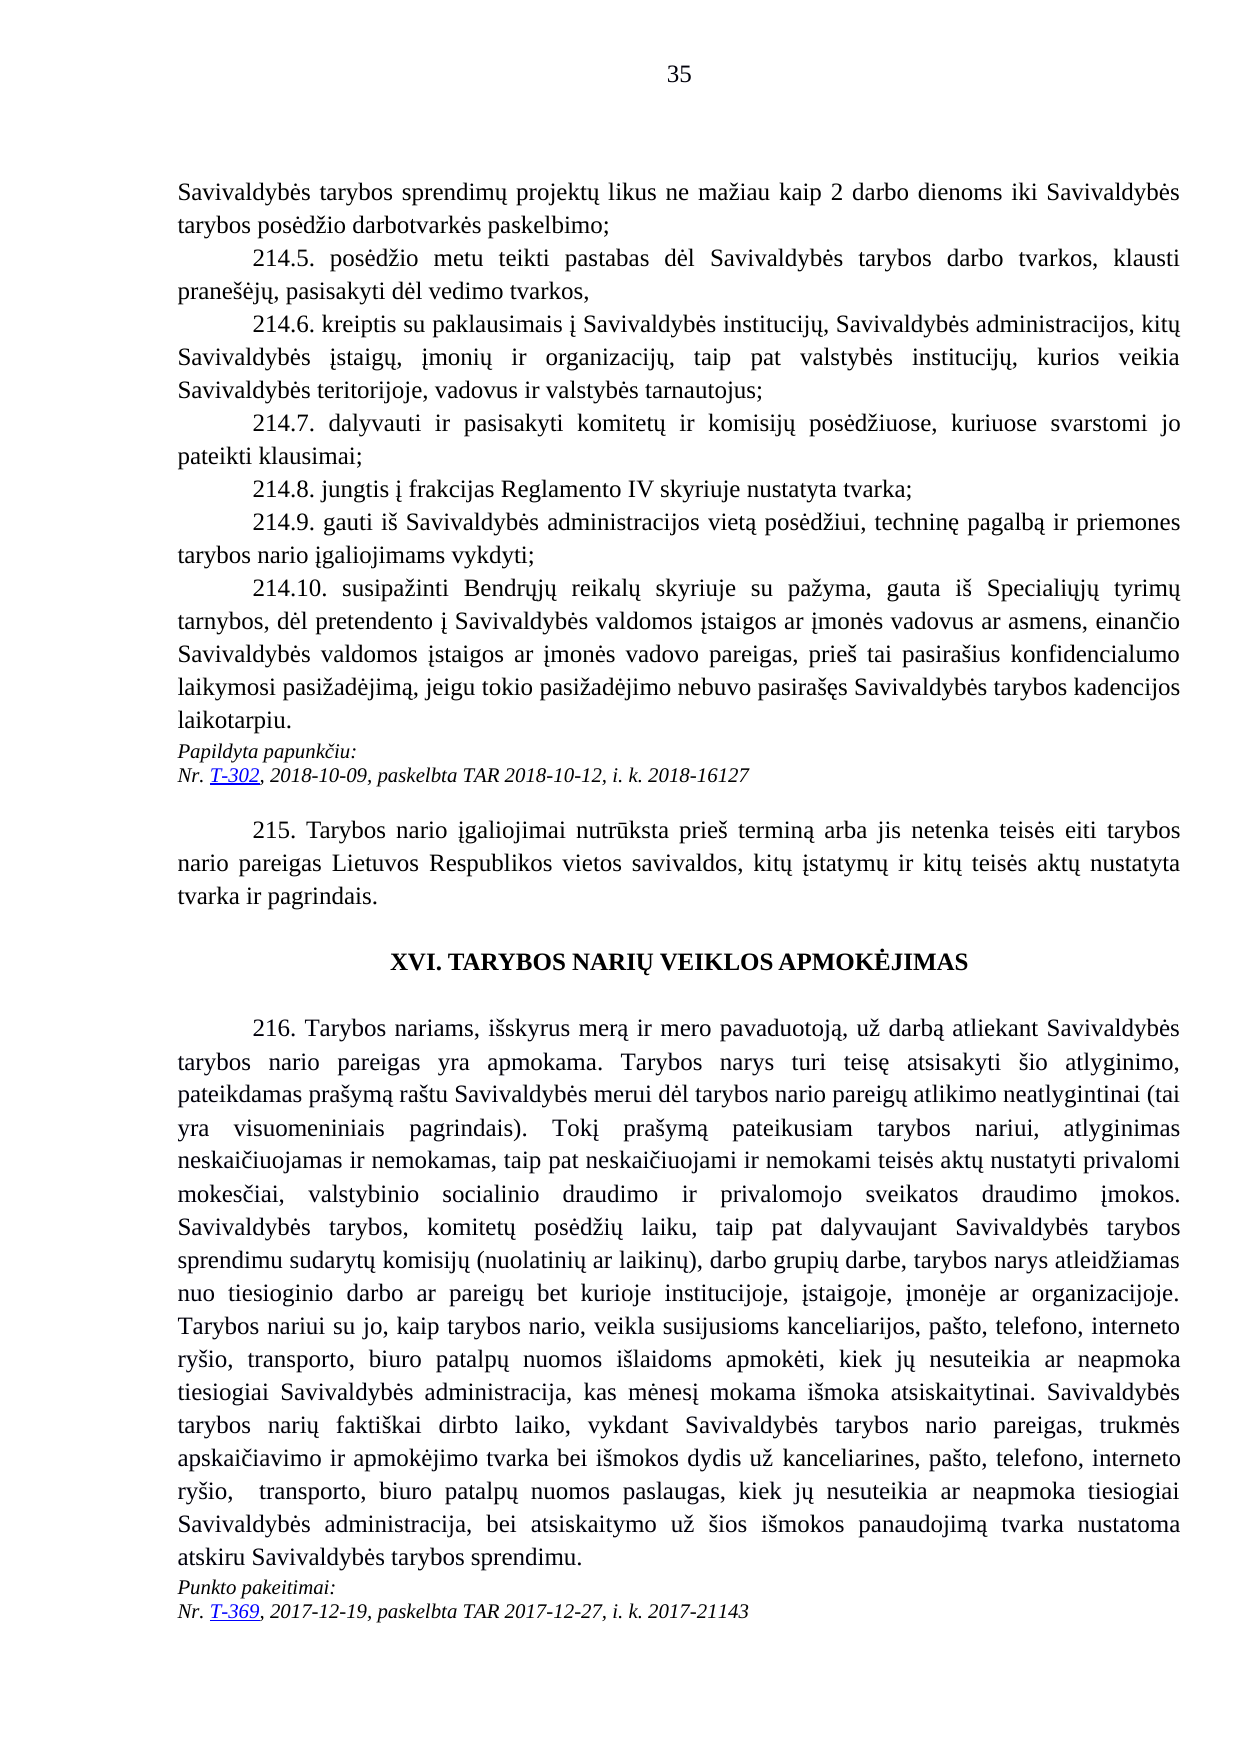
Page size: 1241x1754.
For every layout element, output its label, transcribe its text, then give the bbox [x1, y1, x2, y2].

text 214.9. gauti iš Savivaldybės administracijos vietą posėdžiui, techninę pagalbą ir priemones tarybos nario įgaliojimams vykdyti; [177, 507, 1181, 569]
text Savivaldybės tarybos sprendimų projektų likus ne mažiau kaip 2 darbo dienoms iki Savivaldybės tarybos posėdžio darbotvarkės paskelbimo; [177, 177, 1181, 239]
text Punkto pakeitimai: [177, 1575, 1181, 1599]
text 214.6. kreiptis su paklausimais į Savivaldybės institucijų, Savivaldybės administracijos, kitų Savivaldybės įstaigų, įmonių ir organizacijų, taip pat valstybės institucijų, kurios veikia Savivaldybės teritorijoje, vadovus ir valstybės tarnautojus; [177, 309, 1181, 404]
text Nr. T-302, 2018-10-09, paskelbta TAR 2018-10-12, i. k. 2018-16127 [177, 763, 1181, 787]
text 216. Tarybos nariams, išskyrus merą ir mero pavaduotoją, už darbą atliekant Savivaldybės tarybos nario pareigas yra apmokama. Tarybos narys turi teisę atsisakyti šio atlyginimo, pateikdamas prašymą raštu Savivaldybės merui dėl tarybos nario pareigų atlikimo neatlygintinai (tai yra visuomeniniais pagrindais). Tokį prašymą pateikusiam tarybos nariui, atlyginimas neskaičiuojamas ir nemokamas, taip pat neskaičiuojami ir nemokami teisės aktų nustatyti privalomi mokesčiai, valstybinio socialinio draudimo ir privalomojo sveikatos draudimo įmokos. Savivaldybės tarybos, komitetų posėdžių laiku, taip pat dalyvaujant Savivaldybės tarybos sprendimu sudarytų komisijų (nuolatinių ar laikinų), darbo grupių darbe, tarybos narys atleidžiamas nuo tiesioginio darbo ar pareigų bet kurioje institucijoje, įstaigoje, įmonėje ar organizacijoje. Tarybos nariui su jo, kaip tarybos nario, veikla susijusioms kanceliarijos, pašto, telefono, interneto ryšio, transporto, biuro patalpų nuomos išlaidoms apmokėti, kiek jų nesuteikia ar neapmoka tiesiogiai Savivaldybės administracija, kas mėnesį mokama išmoka atsiskaitytinai. Savivaldybės tarybos narių faktiškai dirbto laiko, vykdant Savivaldybės tarybos nario pareigas, trukmės apskaičiavimo ir apmokėjimo tvarka bei išmokos dydis už kanceliarines, pašto, telefono, interneto ryšio, transporto, biuro patalpų nuomos paslaugas, kiek jų nesuteikia ar neapmoka tiesiogiai Savivaldybės administracija, bei atsiskaitymo už šios išmokos panaudojimą tvarka nustatoma atskiru Savivaldybės tarybos sprendimu. [177, 1013, 1181, 1571]
text 214.10. susipažinti Bendrųjų reikalų skyriuje su pažyma, gauta iš Specialiųjų tyrimų tarnybos, dėl pretendento į Savivaldybės valdomos įstaigos ar įmonės vadovus ar asmens, einančio Savivaldybės valdomos įstaigos ar įmonės vadovo pareigas, prieš tai pasirašius konfidencialumo laikymosi pasižadėjimą, jeigu tokio pasižadėjimo nebuvo pasirašęs Savivaldybės tarybos kadencijos laikotarpiu. [177, 573, 1181, 734]
text 214.7. dalyvauti ir pasisakyti komitetų ir komisijų posėdžiuose, kuriuose svarstomi jo pateikti klausimai; [177, 408, 1181, 470]
text Papildyta papunkčiu: [177, 738, 1181, 763]
text 214.5. posėdžio metu teikti pastabas dėl Savivaldybės tarybos darbo tvarkos, klausti pranešėjų, pasisakyti dėl vedimo tvarkos, [177, 243, 1181, 305]
text XVI. TARYBOS NARIŲ VEIKLOS APMOKĖJIMAS [177, 947, 1181, 976]
text 215. Tarybos nario įgaliojimai nutrūksta prieš terminą arba jis netenka teisės eiti tarybos nario pareigas Lietuvos Respublikos vietos savivaldos, kitų įstatymų ir kitų teisės aktų nustatyta tvarka ir pagrindais. [177, 815, 1181, 910]
text Nr. T-369, 2017-12-19, paskelbta TAR 2017-12-27, i. k. 2017-21143 [177, 1599, 1181, 1623]
text 214.8. jungtis į frakcijas Reglamento IV skyriuje nustatyta tvarka; [177, 474, 1181, 503]
